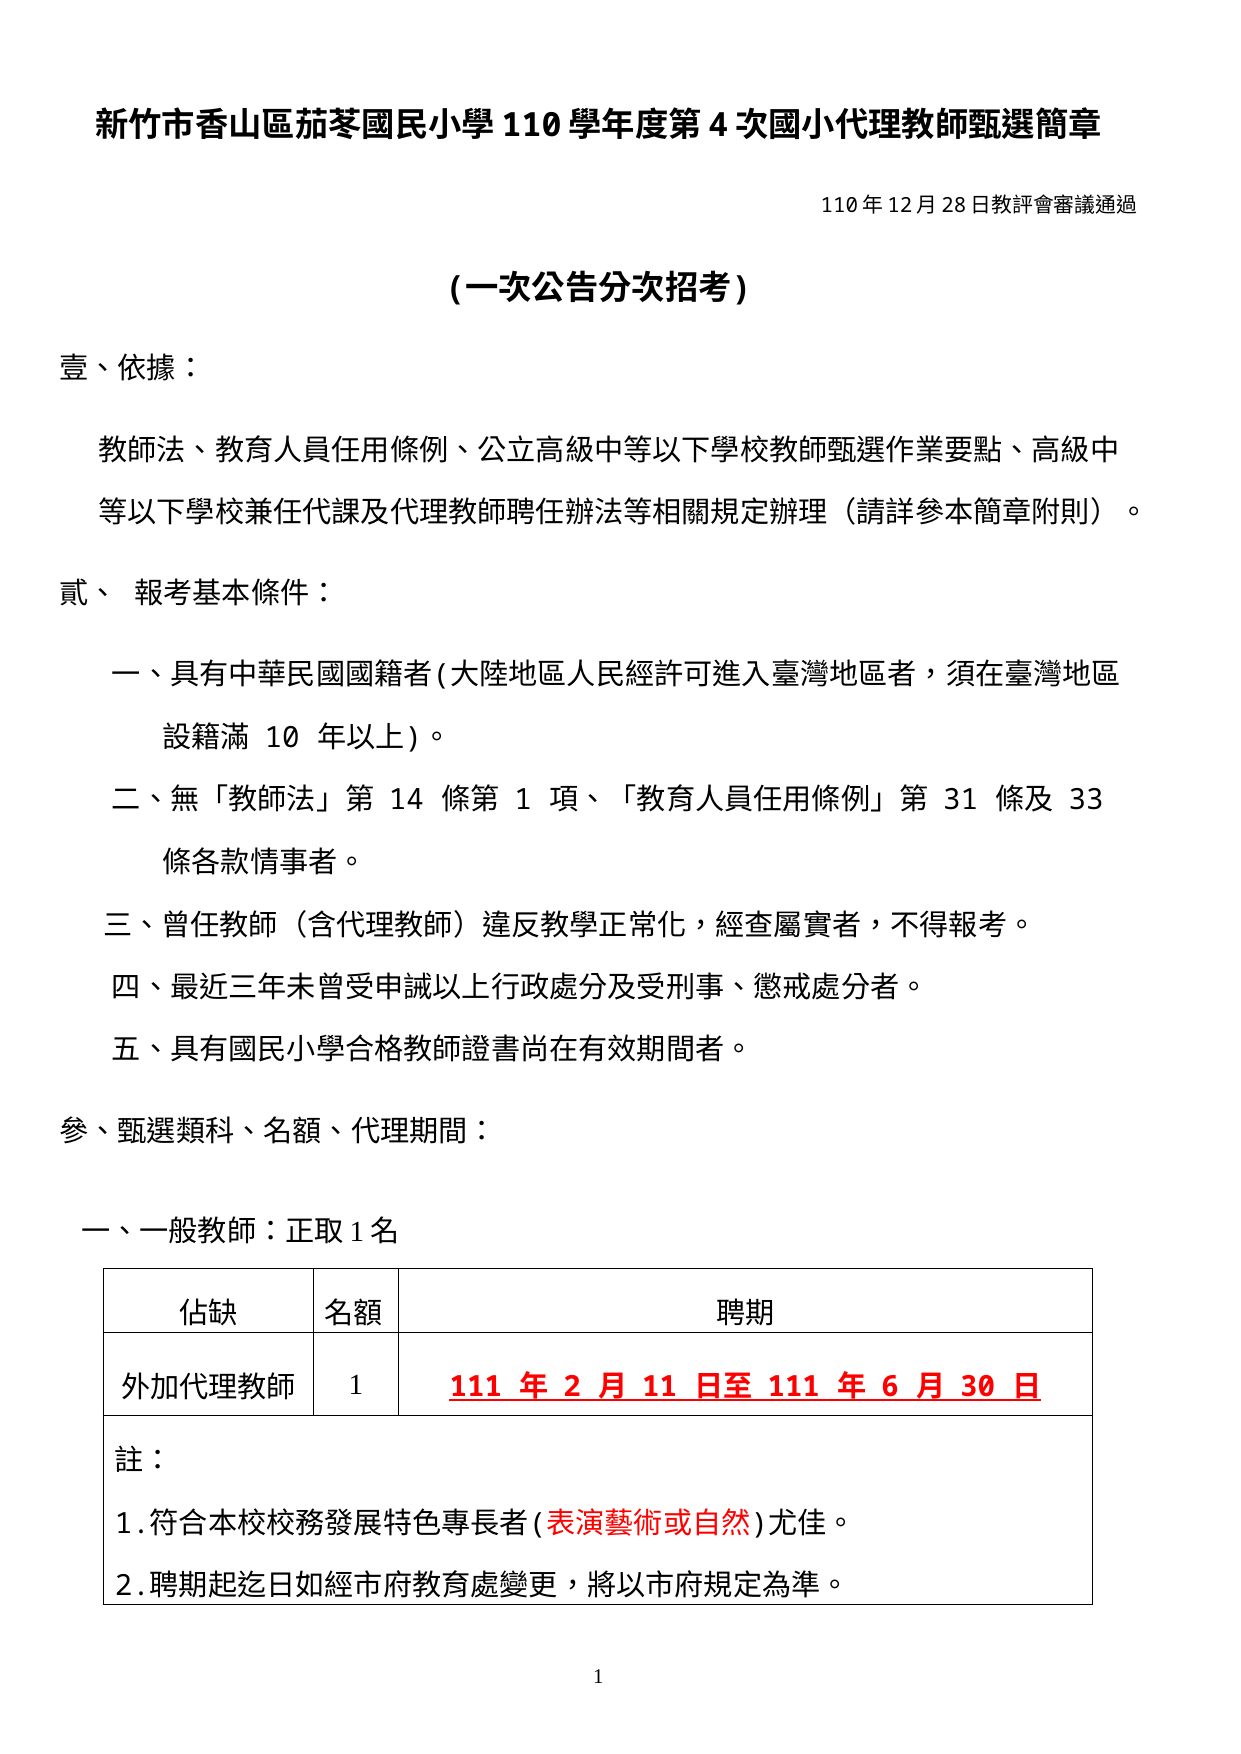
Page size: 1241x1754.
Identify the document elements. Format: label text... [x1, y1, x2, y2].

text 一、具有中華民國國籍者(大陸地區人民經許可進入臺灣地區者，須在臺灣地區設籍滿 10 年以上)。 [59, 631, 1137, 756]
text 一、一般教師：正取1名 [59, 1187, 1137, 1249]
text 五、具有國民小學合格教師證書尚在有效期間者。 [59, 1006, 1137, 1068]
table_cell 1 [314, 1333, 398, 1415]
list 報考基本條件： [59, 549, 1137, 612]
table_header 佔缺 [104, 1269, 313, 1332]
text 壹、依據： [59, 324, 1137, 387]
text 110年12月28日教評會審議通過 [59, 162, 1137, 224]
text 新竹市香山區茄苳國民小學110學年度第4次國小代理教師甄選簡章 [59, 81, 1137, 143]
table_header 聘期 [399, 1269, 1092, 1332]
table_header 名額 [314, 1269, 398, 1332]
table_cell 註： 1.符合本校校務發展特色專長者(表演藝術或自然)尤佳。 2.聘期起迄日如經市府教育處變更，將以市府規定為準。 [104, 1416, 1092, 1604]
text 參、甄選類科、名額、代理期間： [59, 1087, 1137, 1149]
text 教師法、教育人員任用條例、公立高級中等以下學校教師甄選作業要點、高級中等以下學校兼任代課及代理教師聘任辦法等相關規定辦理（請詳參本簡章附則）。 [98, 406, 1137, 531]
text (一次公告分次招考) [59, 243, 1137, 306]
table_cell 外加代理教師 [104, 1333, 313, 1415]
text 三、曾任教師（含代理教師）違反教學正常化，經查屬實者，不得報考。 [103, 881, 1137, 943]
table_cell 111 年 2 月 11 日至 111 年 6 月 30 日 [399, 1333, 1092, 1415]
text 四、最近三年未曾受申誡以上行政處分及受刑事、懲戒處分者。 [59, 943, 1137, 1006]
text 二、無「教師法」第 14 條第 1 項、「教育人員任用條例」第 31 條及 33 條各款情事者。 [59, 756, 1137, 881]
